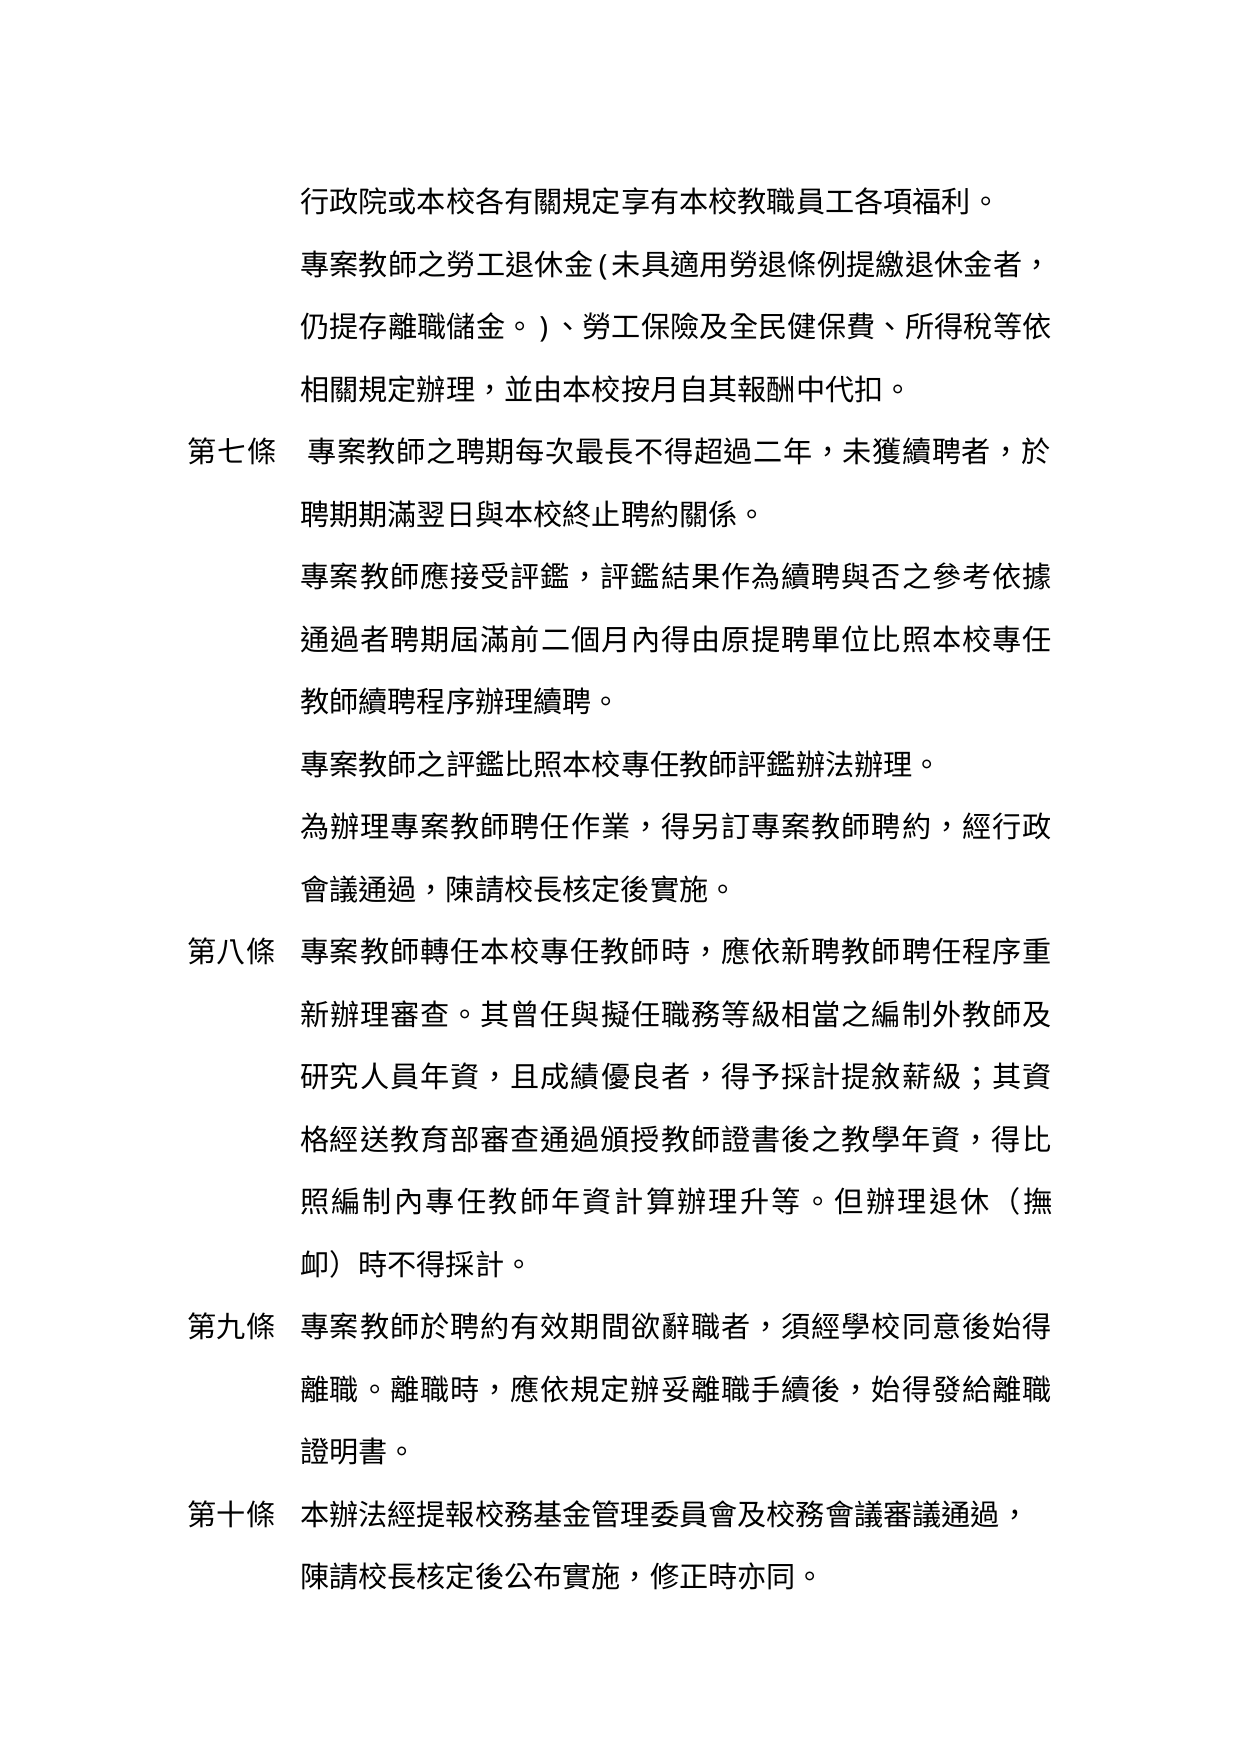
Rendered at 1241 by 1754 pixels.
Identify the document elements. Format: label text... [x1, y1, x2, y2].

text 為辦理專案教師聘任作業，得另訂專案教師聘約，經行政會議通過，陳請校長核定後實施。 [300, 783, 1053, 908]
text 第七條 專案教師之聘期每次最長不得超過二年，未獲續聘者，於聘期期滿翌日與本校終止聘約關係。 [187, 408, 1053, 533]
text 專案教師之勞工退休金(未具適用勞退條例提繳退休金者，仍提存離職儲金。)、勞工保險及全民健保費、所得稅等依相關規定辦理，並由本校按月自其報酬中代扣。 [300, 221, 1053, 408]
text 專案教師應接受評鑑，評鑑結果作為續聘與否之參考依據。通過者聘期屆滿前二個月內得由原提聘單位比照本校專任教師續聘程序辦理續聘。 [300, 533, 1053, 721]
text 行政院或本校各有關規定享有本校教職員工各項福利。 [300, 158, 1053, 221]
text 第八條 專案教師轉任本校專任教師時，應依新聘教師聘任程序重新辦理審查。其曾任與擬任職務等級相當之編制外教師及研究人員年資，且成績優良者，得予採計提敘薪級；其資格經送教育部審查通過頒授教師證書後之教學年資，得比照編制內專任教師年資計算辦理升等。但辦理退休（撫卹）時不得採計。 [187, 908, 1053, 1283]
text 第十條 本辦法經提報校務基金管理委員會及校務會議審議通過，陳請校長核定後公布實施，修正時亦同。 [187, 1471, 1053, 1596]
text 第九條 專案教師於聘約有效期間欲辭職者，須經學校同意後始得離職。離職時，應依規定辦妥離職手續後，始得發給離職證明書。 [187, 1283, 1053, 1471]
text 專案教師之評鑑比照本校專任教師評鑑辦法辦理。 [300, 721, 1053, 783]
